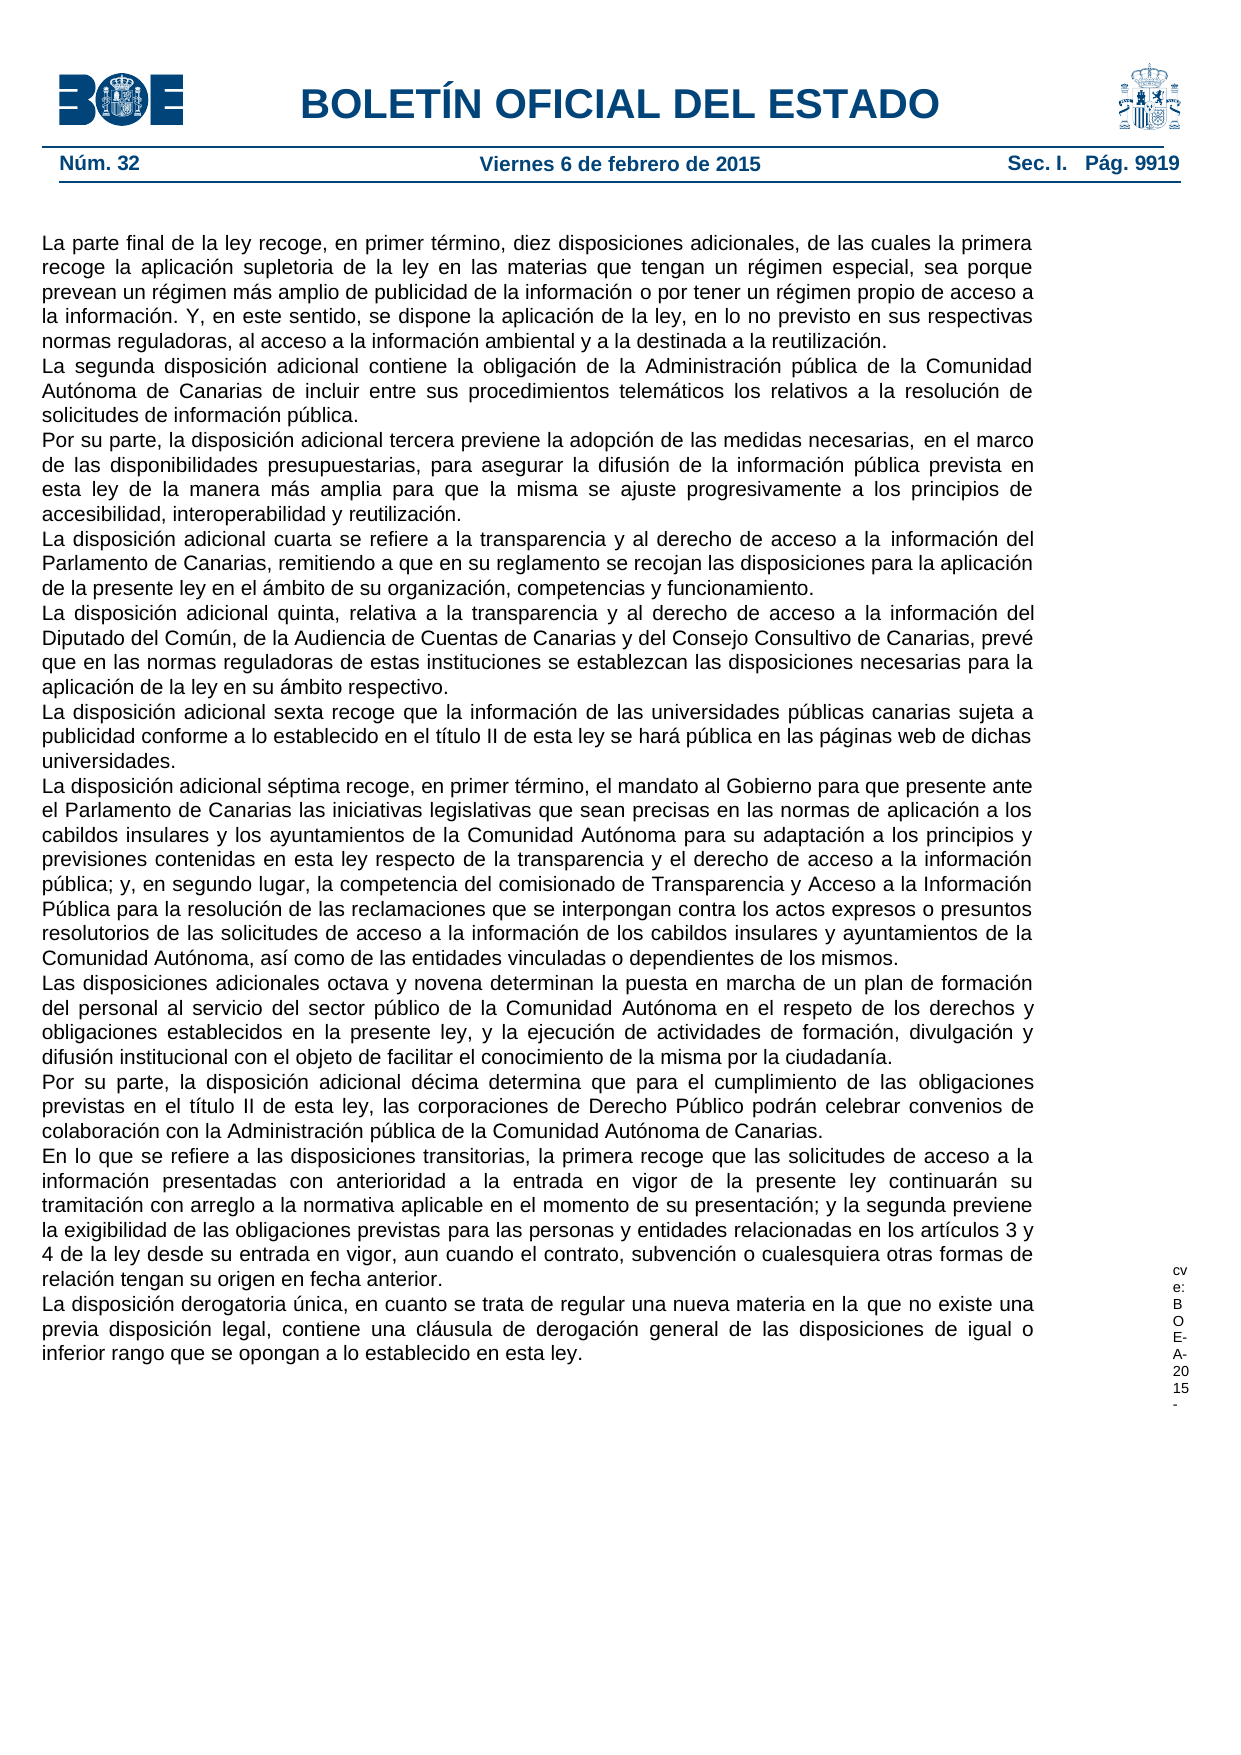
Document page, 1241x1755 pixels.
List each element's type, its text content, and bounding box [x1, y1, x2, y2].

text La disposición adicional sexta recoge que la información de las universidades públicas canarias sujeta a publicidad conforme a lo establecido en el título II de esta ley se hará pública en las páginas web de dichas universidades. [42, 699, 1034, 773]
text Por su parte, la disposición adicional décima determina que para el cumplimiento de las obligaciones previstas en el título II de esta ley, las corporaciones de Derecho Público podrán celebrar convenios de colaboración con la Administración pública de la Comunidad Autónoma de Canarias. [42, 1070, 1034, 1143]
text En lo que se refiere a las disposiciones transitorias, la primera recoge que las solicitudes de acceso a la información presentadas con anterioridad a la entrada en vigor de la presente ley continuarán su tramitación con arreglo a la normativa aplicable en el momento de su presentación; y la segunda previene la exigibilidad de las obligaciones previstas para las personas y entidades relacionadas en los artículos 3 y 4 de la ley desde su entrada en vigor, aun cuando el contrato, subvención o cualesquiera otras formas de relación tengan su origen en fecha anterior. [42, 1144, 1034, 1291]
text La disposición adicional cuarta se refiere a la transparencia y al derecho de acceso a la información del Parlamento de Canarias, remitiendo a que en su reglamento se recojan las disposiciones para la aplicación de la presente ley en el ámbito de su organización, competencias y funcionamiento. [42, 527, 1034, 600]
text La disposición adicional séptima recoge, en primer término, el mandato al Gobierno para que presente ante el Parlamento de Canarias las iniciativas legislativas que sean precisas en las normas de aplicación a los cabildos insulares y los ayuntamientos de la Comunidad Autónoma para su adaptación a los principios y previsiones contenidas en esta ley respecto de la transparencia y el derecho de acceso a la información pública; y, en segundo lugar, la competencia del comisionado de Transparencia y Acceso a la Información Pública para la resolución de las reclamaciones que se interpongan contra los actos expresos o presuntos resolutorios de las solicitudes de acceso a la información de los cabildos insulares y ayuntamientos de la Comunidad Autónoma, así como de las entidades vinculadas o dependientes de los mismos. [42, 773, 1034, 969]
text Por su parte, la disposición adicional tercera previene la adopción de las medidas necesarias, en el marco de las disponibilidades presupuestarias, para asegurar la difusión de la información pública prevista en esta ley de la manera más amplia para que la misma se ajuste progresivamente a los principios de accesibilidad, interoperabilidad y reutilización. [42, 428, 1034, 526]
text La parte final de la ley recoge, en primer término, diez disposiciones adicionales, de las cuales la primera recoge la aplicación supletoria de la ley en las materias que tengan un régimen especial, sea porque prevean un régimen más amplio de publicidad de la información o por tener un régimen propio de acceso a la información. Y, en este sentido, se dispone la aplicación de la ley, en lo no previsto en sus respectivas normas reguladoras, al acceso a la información ambiental y a la destinada a la reutilización. [42, 231, 1034, 353]
text La segunda disposición adicional contiene la obligación de la Administración pública de la Comunidad Autónoma de Canarias de incluir entre sus procedimientos telemáticos los relativos a la resolución de solicitudes de información pública. [42, 354, 1034, 427]
text La disposición adicional quinta, relativa a la transparencia y al derecho de acceso a la información del Diputado del Común, de la Audiencia de Cuentas de Canarias y del Consejo Consultivo de Canarias, prevé que en las normas reguladoras de estas instituciones se establezcan las disposiciones necesarias para la aplicación de la ley en su ámbito respectivo. [42, 601, 1035, 698]
text cve: BOE-A-2015-1114 [1173, 1262, 1191, 1413]
text La disposición derogatoria única, en cuanto se trata de regular una nueva materia en la que no existe una previa disposición legal, contiene una cláusula de derogación general de las disposiciones de igual o inferior rango que se opongan a lo establecido en esta ley. [42, 1292, 1034, 1365]
text Las disposiciones adicionales octava y novena determinan la puesta en marcha de un plan de formación del personal al servicio del sector público de la Comunidad Autónoma en el respeto de los derechos y obligaciones establecidos en la presente ley, y la ejecución de actividades de formación, divulgación y difusión institucional con el objeto de facilitar el conocimiento de la misma por la ciudadanía. [42, 971, 1034, 1069]
